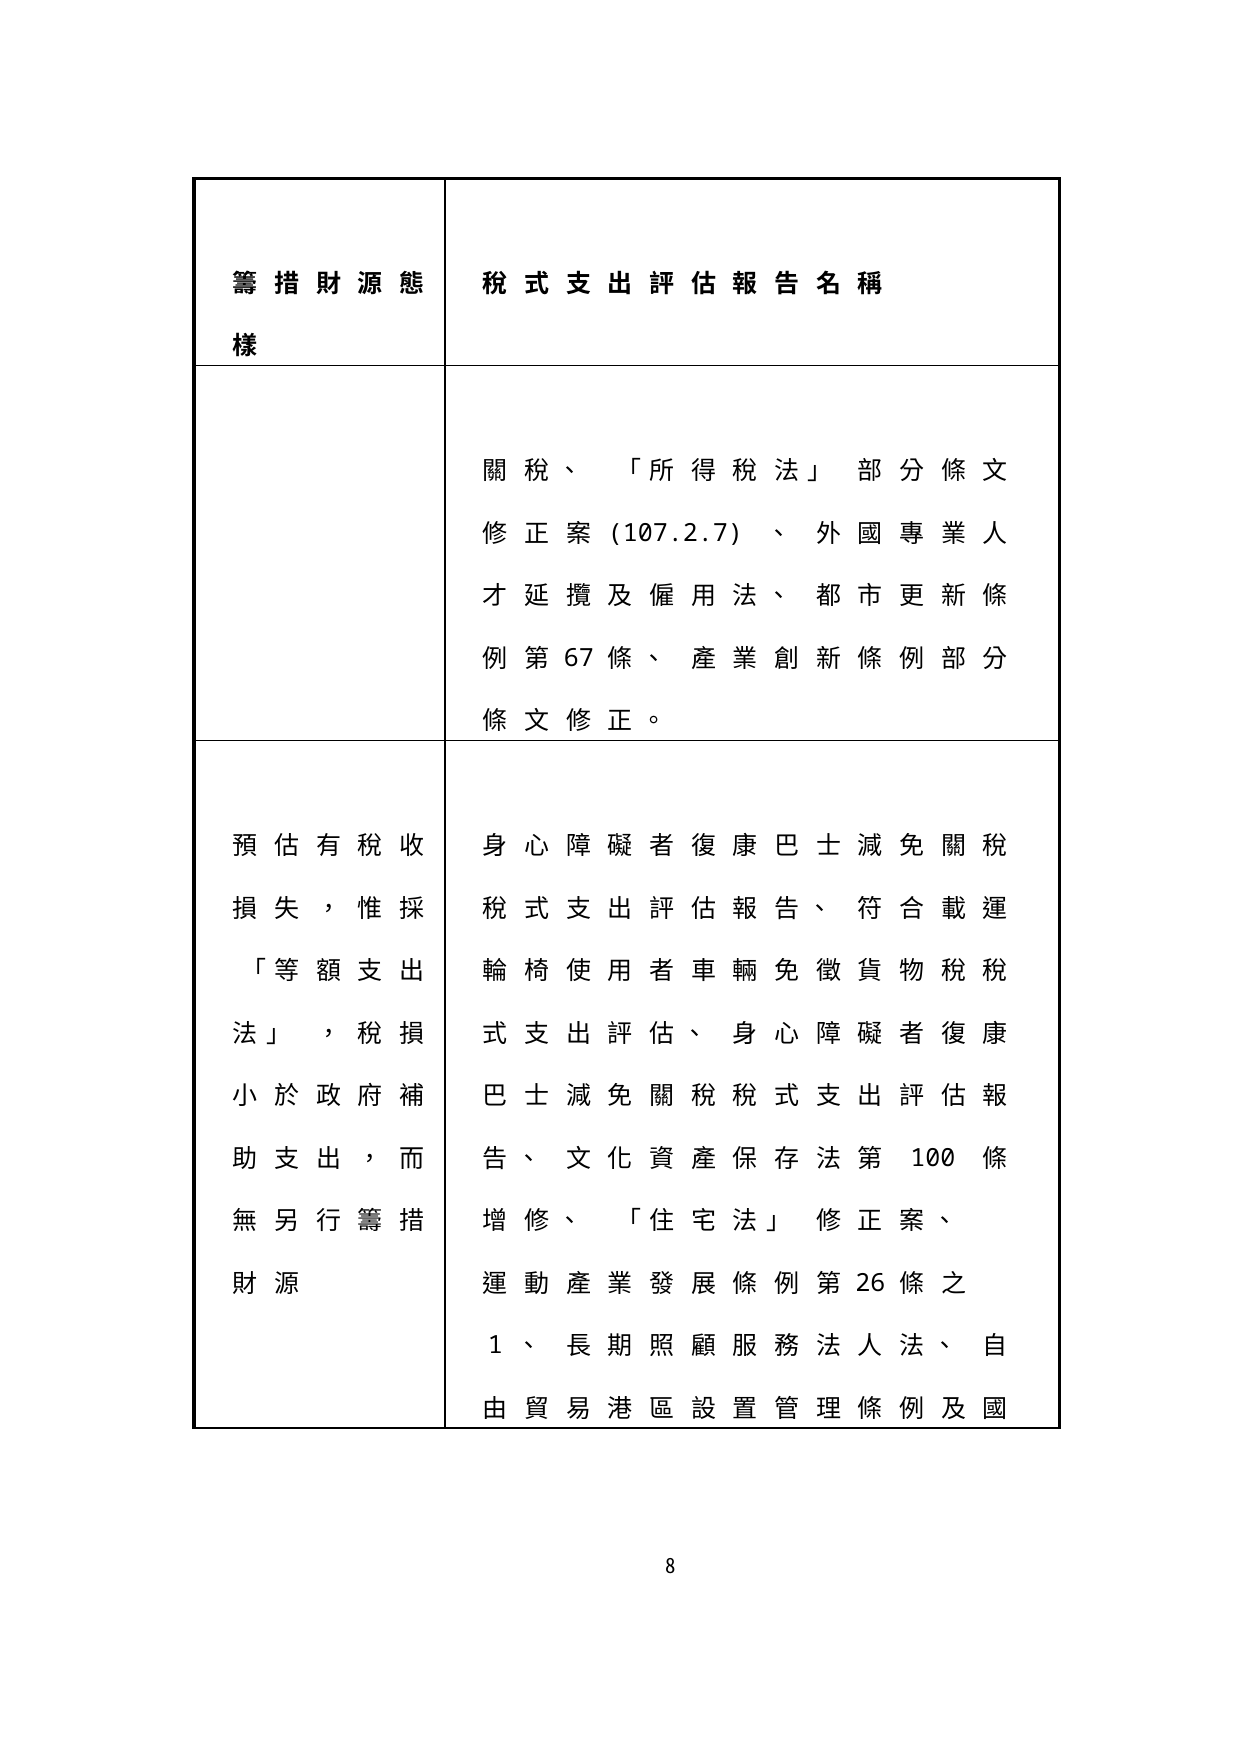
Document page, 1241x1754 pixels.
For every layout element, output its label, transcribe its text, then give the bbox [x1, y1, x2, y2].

table_header 身心障礙者復康巴士減免關稅稅式支出評估報告、符合載運輪椅使用者車輛免徵貨物稅稅式支出評估、身心障礙者復康巴士減免關稅稅式支出評估報告、文化資產保存法第100條增修、「住宅法」修正案、 運動產業發展條例第26條之1、長期照顧服務法人法、自由貿易港區設置管理條例及國 [456, 802, 1048, 1427]
table_cell [446, 741, 1058, 1427]
table_cell [196, 366, 444, 740]
table_header 稅式支出評估報告名稱 [446, 180, 1058, 365]
table_cell 關稅、「所得稅法」部分條文修正案(107.2.7) 、外國專業人才延攬及僱用法、都市更新條例第67條、產業創新條例部分條文修正。 [446, 366, 1058, 740]
table_header 籌措財源態樣 [196, 180, 444, 365]
table_cell 預估有稅收損失，惟採「等額支出法」，稅損小於政府補助支出，而無另行籌措財源 [196, 741, 444, 1427]
